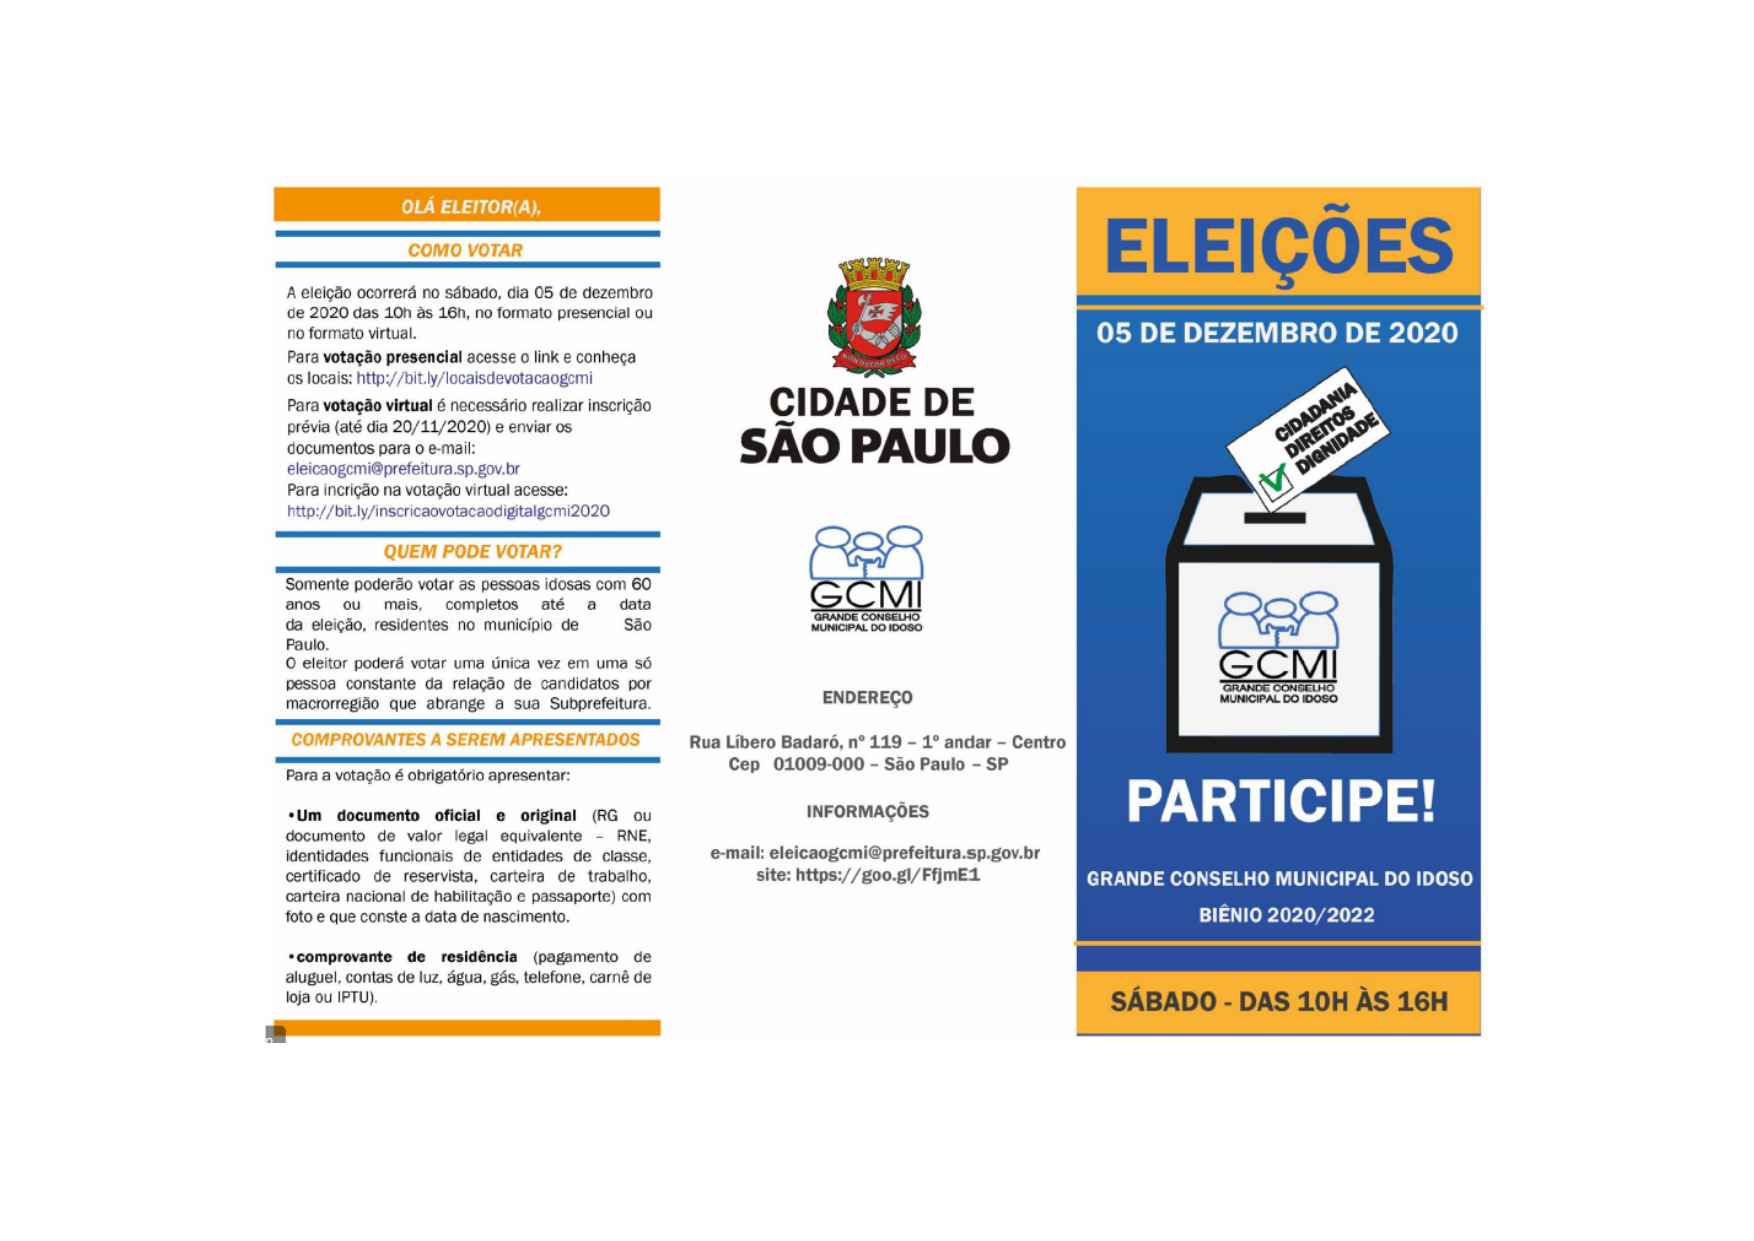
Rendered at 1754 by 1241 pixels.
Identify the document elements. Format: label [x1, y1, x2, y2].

picture [265, 177, 1492, 1043]
